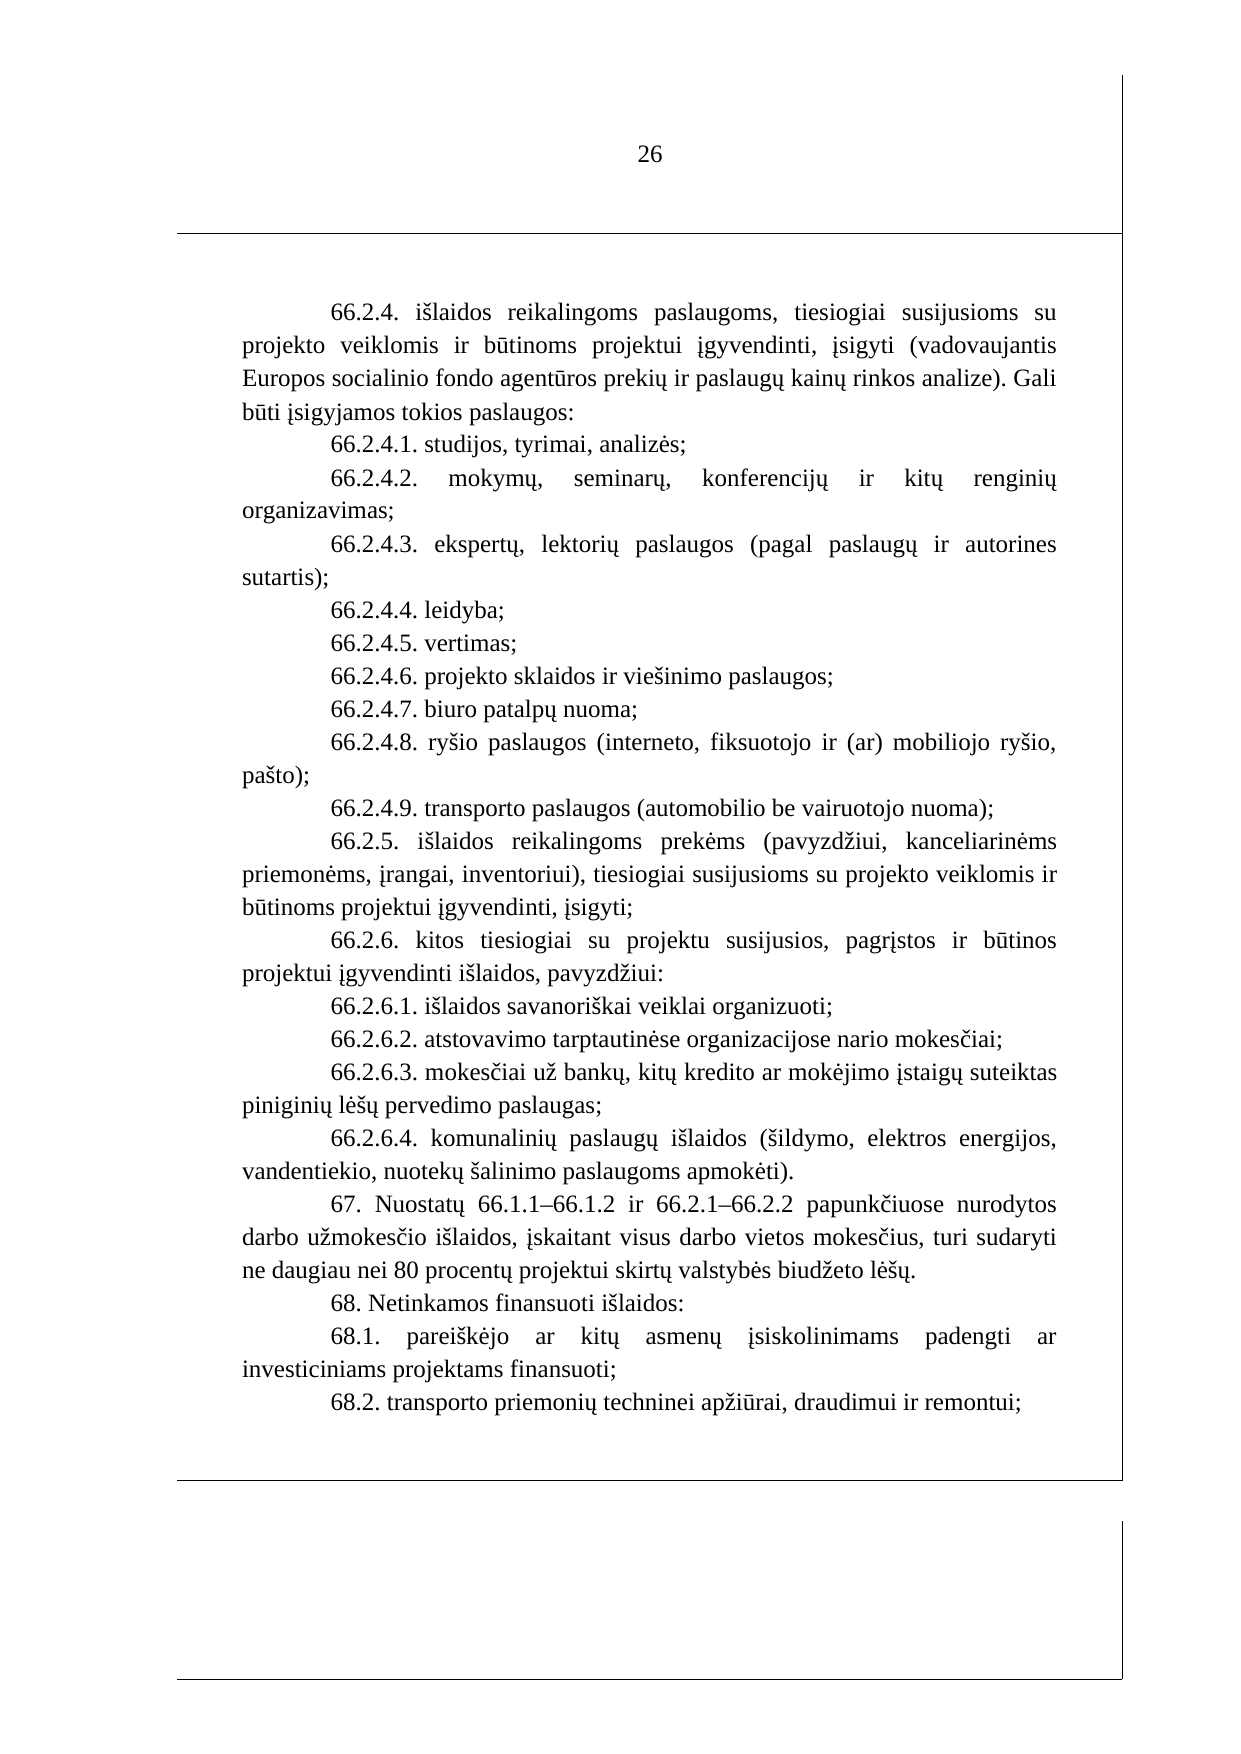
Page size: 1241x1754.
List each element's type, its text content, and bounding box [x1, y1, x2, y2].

text 66.2.6.3. mokesčiai už bankų, kitų kredito ar mokėjimo įstaigų suteiktas piniginių lėšų pervedimo paslaugas; [177, 992, 1122, 1058]
text 67. Nuostatų 66.1.1–66.1.2 ir 66.2.1–66.2.2 papunkčiuose nurodytos darbo užmokesčio išlaidos, įskaitant visus darbo vietos mokesčius, turi sudaryti ne daugiau nei 80 procentų projektui skirtų valstybės biudžeto lėšų. [177, 1124, 1122, 1223]
text 66.2.6.2. atstovavimo tarptautinėse organizacijose nario mokesčiai; [177, 959, 1122, 992]
text 66.2.5. išlaidos reikalingoms prekėms (pavyzdžiui, kanceliarinėms priemonėms, įrangai, inventoriui), tiesiogiai susijusioms su projekto veiklomis ir būtinoms projektui įgyvendinti, įsigyti; [177, 761, 1122, 860]
text 66.2.4.4. leidyba; [177, 530, 1122, 563]
text 66.2.6. kitos tiesiogiai su projektu susijusios, pagrįstos ir būtinos projektui įgyvendinti išlaidos, pavyzdžiui: [177, 860, 1122, 926]
text 68.2. transporto priemonių techninei apžiūrai, draudimui ir remontui; [177, 1323, 1122, 1480]
text 66.2.6.4. komunalinių paslaugų išlaidos (šildymo, elektros energijos, vandentiekio, nuotekų šalinimo paslaugoms apmokėti). [177, 1058, 1122, 1124]
text 66.2.4.5. vertimas; [177, 563, 1122, 596]
text 66.2.4.6. projekto sklaidos ir viešinimo paslaugos; [177, 596, 1122, 629]
text 68. Netinkamos finansuoti išlaidos: [177, 1223, 1122, 1257]
text 68.1. pareiškėjo ar kitų asmenų įsiskolinimams padengti ar investiciniams projektams finansuoti; [177, 1257, 1122, 1323]
text 66.2.4. išlaidos reikalingoms paslaugoms, tiesiogiai susijusioms su projekto veiklomis ir būtinoms projektui įgyvendinti, įsigyti (vadovaujantis Europos socialinio fondo agentūros prekių ir paslaugų kainų rinkos analize). Gali būti įsigyjamos tokios paslaugos: [177, 233, 1122, 365]
text 66.2.4.9. transporto paslaugos (automobilio be vairuotojo nuoma); [177, 728, 1122, 761]
text 66.2.6.1. išlaidos savanoriškai veiklai organizuoti; [177, 926, 1122, 959]
text 66.2.4.8. ryšio paslaugos (interneto, fiksuotojo ir (ar) mobiliojo ryšio, pašto); [177, 662, 1122, 728]
text 66.2.4.7. biuro patalpų nuoma; [177, 629, 1122, 662]
text 66.2.4.3. ekspertų, lektorių paslaugos (pagal paslaugų ir autorines sutartis); [177, 464, 1122, 530]
text 66.2.4.2. mokymų, seminarų, konferencijų ir kitų renginių organizavimas; [177, 398, 1122, 464]
text 66.2.4.1. studijos, tyrimai, analizės; [177, 365, 1122, 398]
